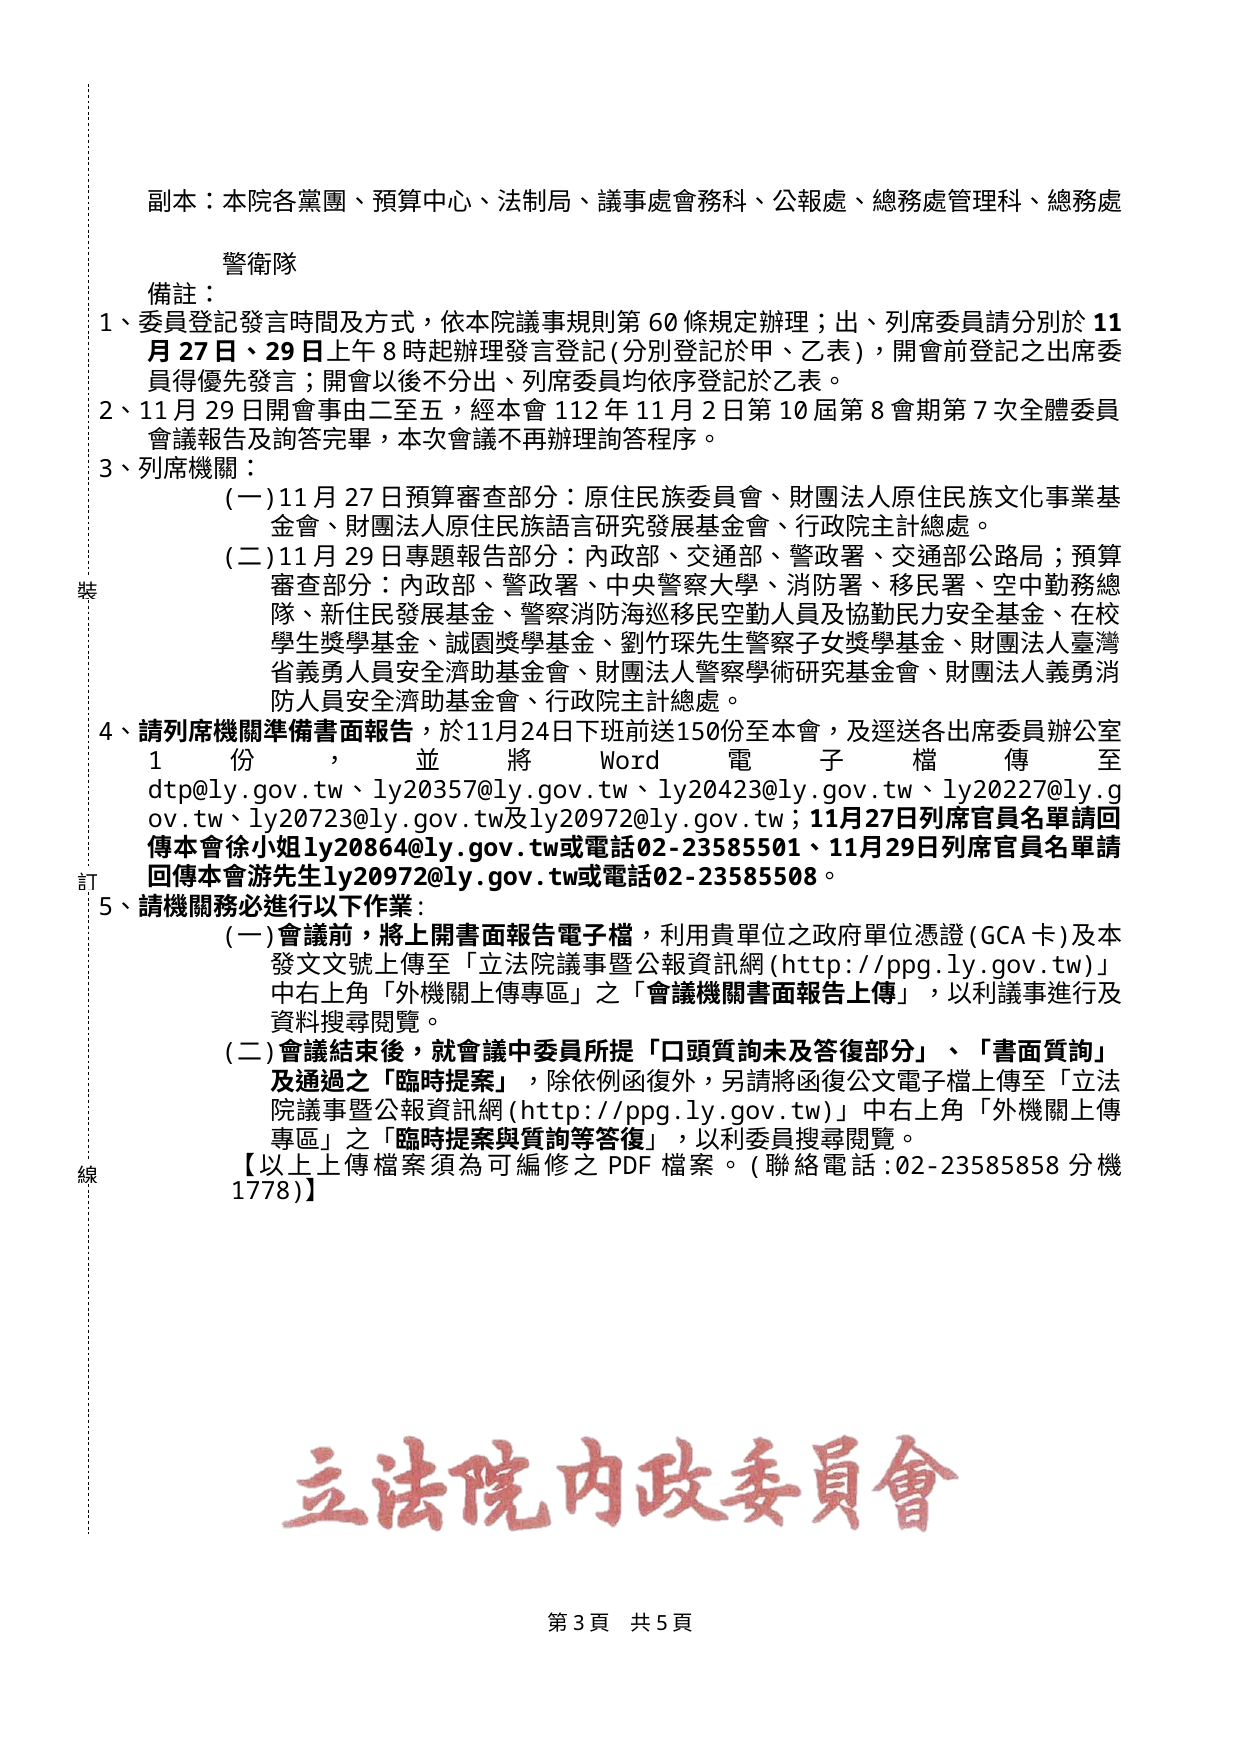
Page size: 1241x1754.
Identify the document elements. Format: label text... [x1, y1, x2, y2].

text 備註： [148, 283, 1092, 308]
list 請機關務必進行以下作業: [98, 892, 1122, 921]
text (二)11月29日專題報告部分：內政部、交通部、警政署、交通部公路局；預算審查部分：內政部、警政署、中央警察大學、消防署、移民署、空中勤務總隊、新住民發展基金、警察消防海巡移民空勤人員及協勤民力安全基金、在校學生獎學基金、誠園獎學基金、劉竹琛先生警察子女獎學基金、財團法人臺灣省義勇人員安全濟助基金會、財團法人警察學術研究基金會、財團法人義勇消防人員安全濟助基金會、行政院主計總處。 [221, 542, 1122, 717]
text (一)11月27日預算審查部分：原住民族委員會、財團法人原住民族文化事業基金會、財團法人原住民族語言研究發展基金會、行政院主計總處。 [221, 483, 1122, 542]
list 列席機關： [98, 454, 1122, 483]
text (一)會議前，將上開書面報告電子檔，利用貴單位之政府單位憑證(GCA卡)及本發文文號上傳至「立法院議事暨公報資訊網(http://ppg.ly.gov.tw)」中右上角「外機關上傳專區」之「會議機關書面報告上傳」，以利議事進行及資料搜尋閱覽。 [221, 921, 1122, 1037]
text 副本：本院各黨團、預算中心、法制局、議事處會務科、公報處、總務處管理科、總務處警衛隊 [148, 158, 1137, 283]
list 11月29日開會事由二至五，經本會112年11月2日第10屆第8會期第7次全體委員會議報告及詢答完畢，本次會議不再辦理詢答程序。 [98, 396, 1122, 454]
text 【以上上傳檔案須為可編修之PDF檔案。(聯絡電話:02-23585858分機1778)】 [230, 1154, 1122, 1204]
list 請列席機關準備書面報告，於11月24日下班前送150份至本會，及逕送各出席委員辦公室1份，並將Word電子檔傳至dtp@ly.gov.tw、ly20357@ly.gov.tw、ly20423@ly.gov.tw、ly20227@ly.gov.tw、ly20723@ly.gov.tw及ly20972@ly.gov.tw；11月27日列席官員名單請回傳本會徐小姐ly20864@ly.gov.tw或電話02-23585501、11月29日列席官員名單請回傳本會游先生ly20972@ly.gov.tw或電話02-23585508。 [98, 717, 1122, 892]
list 委員登記發言時間及方式，依本院議事規則第60條規定辦理；出、列席委員請分別於11月27日、29日上午8時起辦理發言登記(分別登記於甲、乙表)，開會前登記之出席委員得優先發言；開會以後不分出、列席委員均依序登記於乙表。 [98, 308, 1122, 396]
text (二)會議結束後，就會議中委員所提「口頭質詢未及答復部分」、「書面質詢」及通過之「臨時提案」，除依例函復外，另請將函復公文電子檔上傳至「立法院議事暨公報資訊網(http://ppg.ly.gov.tw)」中右上角「外機關上傳專區」之「臨時提案與質詢等答復」，以利委員搜尋閱覽。 [221, 1037, 1122, 1154]
